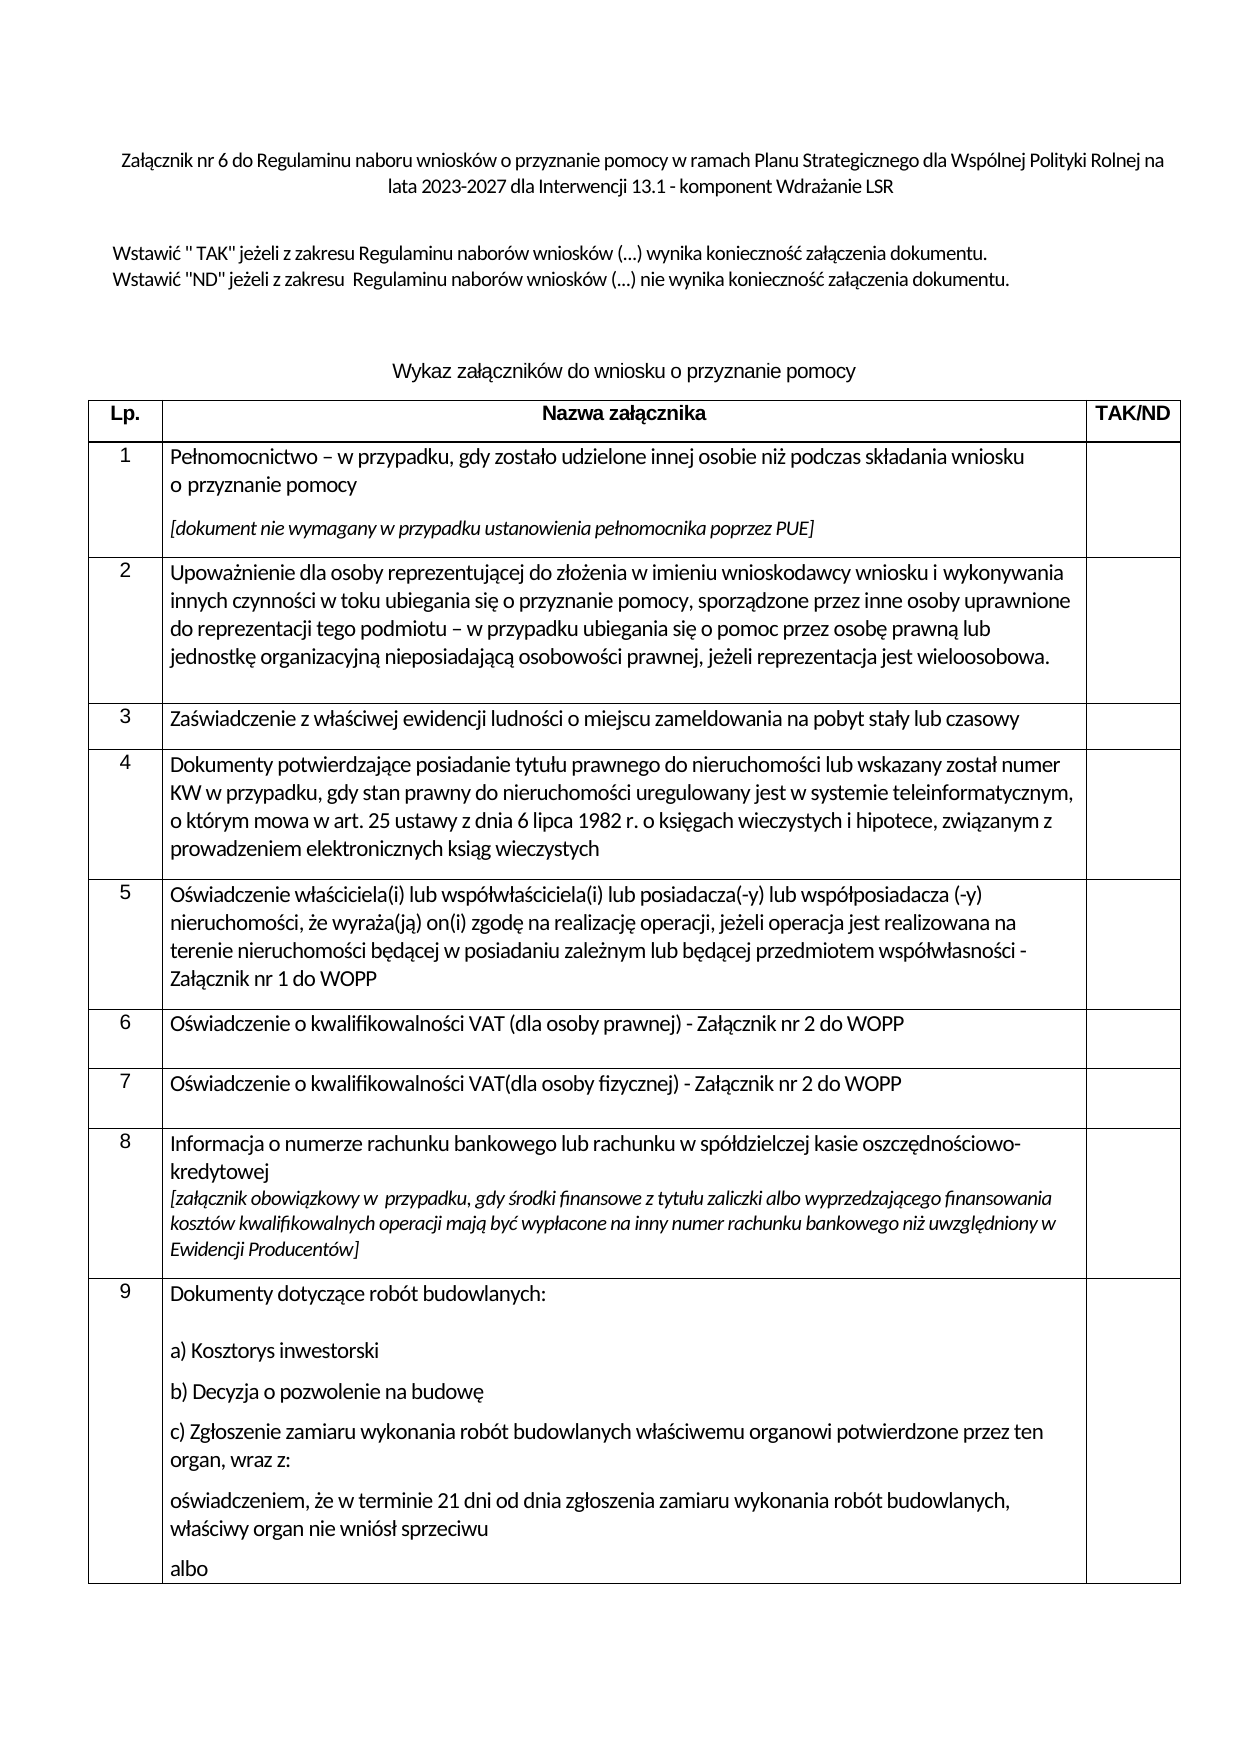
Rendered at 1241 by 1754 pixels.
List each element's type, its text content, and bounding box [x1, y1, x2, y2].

table_cell [1087, 558, 1180, 703]
table_cell Wykaz załączników do wniosku o przyznanie pomocy [163, 359, 1086, 400]
table_cell [1087, 1069, 1180, 1128]
table_cell 8 [89, 1129, 162, 1278]
table_cell 9 [89, 1279, 162, 1582]
table_cell 3 [89, 704, 162, 749]
table_cell Upoważnienie dla osoby reprezentującej do złożenia w imieniu wnioskodawcy wniosku i wykonywania innych czynności w toku ubiegania się o przyznanie pomocy, sporządzone przez inne osoby uprawnione do reprezentacji tego podmiotu – w przypadku ubiegania się o pomoc przez osobę prawną lub jednostkę organizacyjną nieposiadającą osobowości prawnej, jeżeli reprezentacja jest wieloosobowa. [163, 558, 1086, 703]
table_header Załącznik nr 6 do Regulaminu naboru wniosków o przyznanie pomocy w ramach Planu Strategicznego dla Wspólnej Polityki Rolnej na lata 2023-2027 dla Interwencji 13.1 - komponent Wdrażanie LSR Wstawić " TAK" jeżeli z zakresu Regulaminu naborów wniosków (...) wynika konieczność załączenia dokumentu. Wstawić "ND" jeżeli z zakresu Regulaminu naborów wniosków (...) nie wynika konieczność załączenia dokumentu. [105, 148, 1180, 359]
table_cell Dokumenty dotyczące robót budowlanych: a) Kosztorys inwestorski b) Decyzja o pozwolenie na budowę c) Zgłoszenie zamiaru wykonania robót budowlanych właściwemu organowi potwierdzone przez ten organ, wraz z: oświadczeniem, że w terminie 21 dni od dnia zgłoszenia zamiaru wykonania robót budowlanych, właściwy organ nie wniósł sprzeciwu albo [163, 1279, 1086, 1582]
table_cell 5 [89, 880, 162, 1008]
table_cell 4 [89, 750, 162, 879]
table_cell 1 [89, 443, 162, 557]
table_cell [1087, 1129, 1180, 1278]
table_cell Informacja o numerze rachunku bankowego lub rachunku w spółdzielczej kasie oszczędnościowo-kredytowej [załącznik obowiązkowy w przypadku, gdy środki finansowe z tytułu zaliczki albo wyprzedzającego finansowania kosztów kwalifikowalnych operacji mają być wypłacone na inny numer rachunku bankowego niż uwzględniony w Ewidencji Producentów] [163, 1129, 1086, 1278]
table_cell Oświadczenie o kwalifikowalności VAT(dla osoby fizycznej) - Załącznik nr 2 do WOPP [163, 1069, 1086, 1128]
table_cell TAK/ND [1087, 401, 1180, 441]
table_cell [1087, 704, 1180, 749]
table_cell [1086, 359, 1180, 400]
table_cell [1087, 1279, 1180, 1582]
table_cell Oświadczenie właściciela(i) lub współwłaściciela(i) lub posiadacza(-y) lub współposiadacza (-y) nieruchomości, że wyraża(ją) on(i) zgodę na realizację operacji, jeżeli operacja jest realizowana na terenie nieruchomości będącej w posiadaniu zależnym lub będącej przedmiotem współwłasności - Załącznik nr 1 do WOPP [163, 880, 1086, 1008]
table_cell [1087, 880, 1180, 1008]
table_cell Zaświadczenie z właściwej ewidencji ludności o miejscu zameldowania na pobyt stały lub czasowy [163, 704, 1086, 749]
table_cell Pełnomocnictwo – w przypadku, gdy zostało udzielone innej osobie niż podczas składania wniosku o przyznanie pomocy [dokument nie wymagany w przypadku ustanowienia pełnomocnika poprzez PUE] [163, 443, 1086, 557]
table_header [89, 148, 105, 359]
table_cell Lp. [89, 401, 162, 441]
table_cell [89, 359, 162, 400]
table_cell [1087, 443, 1180, 557]
table_cell [1087, 1010, 1180, 1068]
table_cell [1087, 750, 1180, 879]
table_cell Oświadczenie o kwalifikowalności VAT (dla osoby prawnej) - Załącznik nr 2 do WOPP [163, 1010, 1086, 1068]
table_cell 6 [89, 1010, 162, 1068]
table_cell 7 [89, 1069, 162, 1128]
table_cell Nazwa załącznika [163, 401, 1086, 441]
table_cell Dokumenty potwierdzające posiadanie tytułu prawnego do nieruchomości lub wskazany został numer KW w przypadku, gdy stan prawny do nieruchomości uregulowany jest w systemie teleinformatycznym, o którym mowa w art. 25 ustawy z dnia 6 lipca 1982 r. o księgach wieczystych i hipotece, związanym z prowadzeniem elektronicznych ksiąg wieczystych [163, 750, 1086, 879]
table_cell 2 [89, 558, 162, 703]
